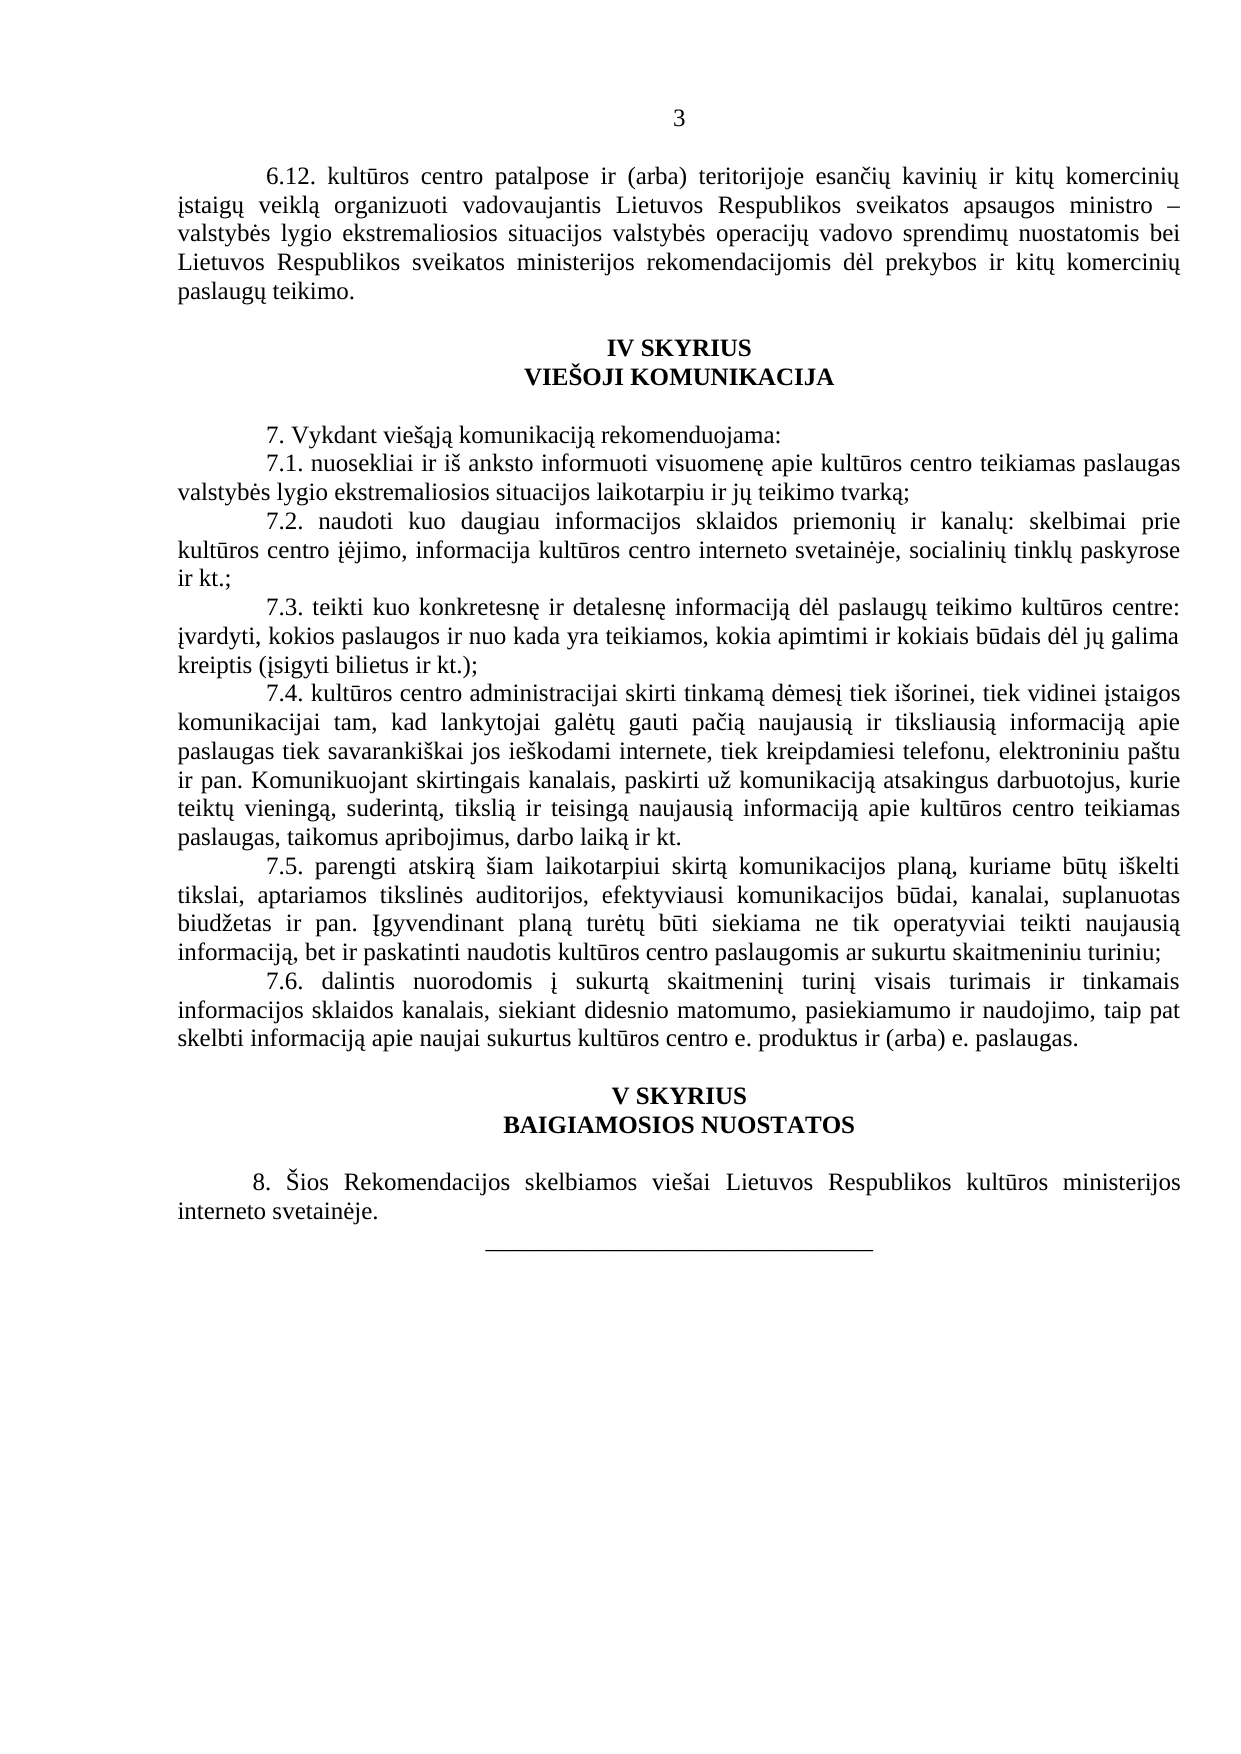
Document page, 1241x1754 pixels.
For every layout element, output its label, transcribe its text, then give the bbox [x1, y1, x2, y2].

text 7.1. nuosekliai ir iš anksto informuoti visuomenę apie kultūros centro teikiamas paslaugas valstybės lygio ekstremaliosios situacijos laikotarpiu ir jų teikimo tvarką; [177, 448, 1181, 506]
text 7.2. naudoti kuo daugiau informacijos sklaidos priemonių ir kanalų: skelbimai prie kultūros centro įėjimo, informacija kultūros centro interneto svetainėje, socialinių tinklų paskyrose ir kt.; [177, 506, 1181, 592]
text 6.12. kultūros centro patalpose ir (arba) teritorijoje esančių kavinių ir kitų komercinių įstaigų veiklą organizuoti vadovaujantis Lietuvos Respublikos sveikatos apsaugos ministro – valstybės lygio ekstremaliosios situacijos valstybės operacijų vadovo sprendimų nuostatomis bei Lietuvos Respublikos sveikatos ministerijos rekomendacijomis dėl prekybos ir kitų komercinių paslaugų teikimo. [177, 161, 1181, 305]
text V SKYRIUS [177, 1081, 1181, 1110]
text 7.6. dalintis nuorodomis į sukurtą skaitmeninį turinį visais turimais ir tinkamais informacijos sklaidos kanalais, siekiant didesnio matomumo, pasiekiamumo ir naudojimo, taip pat skelbti informaciją apie naujai sukurtus kultūros centro e. produktus ir (arba) e. paslaugas. [177, 966, 1181, 1052]
text _______________________________ [177, 1225, 1181, 1253]
text 7.3. teikti kuo konkretesnę ir detalesnę informaciją dėl paslaugų teikimo kultūros centre: įvardyti, kokios paslaugos ir nuo kada yra teikiamos, kokia apimtimi ir kokiais būdais dėl jų galima kreiptis (įsigyti bilietus ir kt.); [177, 592, 1181, 678]
text VIEŠOJI KOMUNIKACIJA [177, 362, 1181, 391]
text 8. Šios Rekomendacijos skelbiamos viešai Lietuvos Respublikos kultūros ministerijos interneto svetainėje. [177, 1167, 1181, 1225]
text 7.4. kultūros centro administracijai skirti tinkamą dėmesį tiek išorinei, tiek vidinei įstaigos komunikacijai tam, kad lankytojai galėtų gauti pačią naujausią ir tiksliausią informaciją apie paslaugas tiek savarankiškai jos ieškodami internete, tiek kreipdamiesi telefonu, elektroniniu paštu ir pan. Komunikuojant skirtingais kanalais, paskirti už komunikaciją atsakingus darbuotojus, kurie teiktų vieningą, suderintą, tikslią ir teisingą naujausią informaciją apie kultūros centro teikiamas paslaugas, taikomus apribojimus, darbo laiką ir kt. [177, 678, 1181, 851]
text 7.5. parengti atskirą šiam laikotarpiui skirtą komunikacijos planą, kuriame būtų iškelti tikslai, aptariamos tikslinės auditorijos, efektyviausi komunikacijos būdai, kanalai, suplanuotas biudžetas ir pan. Įgyvendinant planą turėtų būti siekiama ne tik operatyviai teikti naujausią informaciją, bet ir paskatinti naudotis kultūros centro paslaugomis ar sukurtu skaitmeniniu turiniu; [177, 851, 1181, 966]
text BAIGIAMOSIOS NUOSTATOS [177, 1110, 1181, 1138]
text IV SKYRIUS [177, 333, 1181, 362]
text 7. Vykdant viešąją komunikaciją rekomenduojama: [177, 420, 1181, 448]
